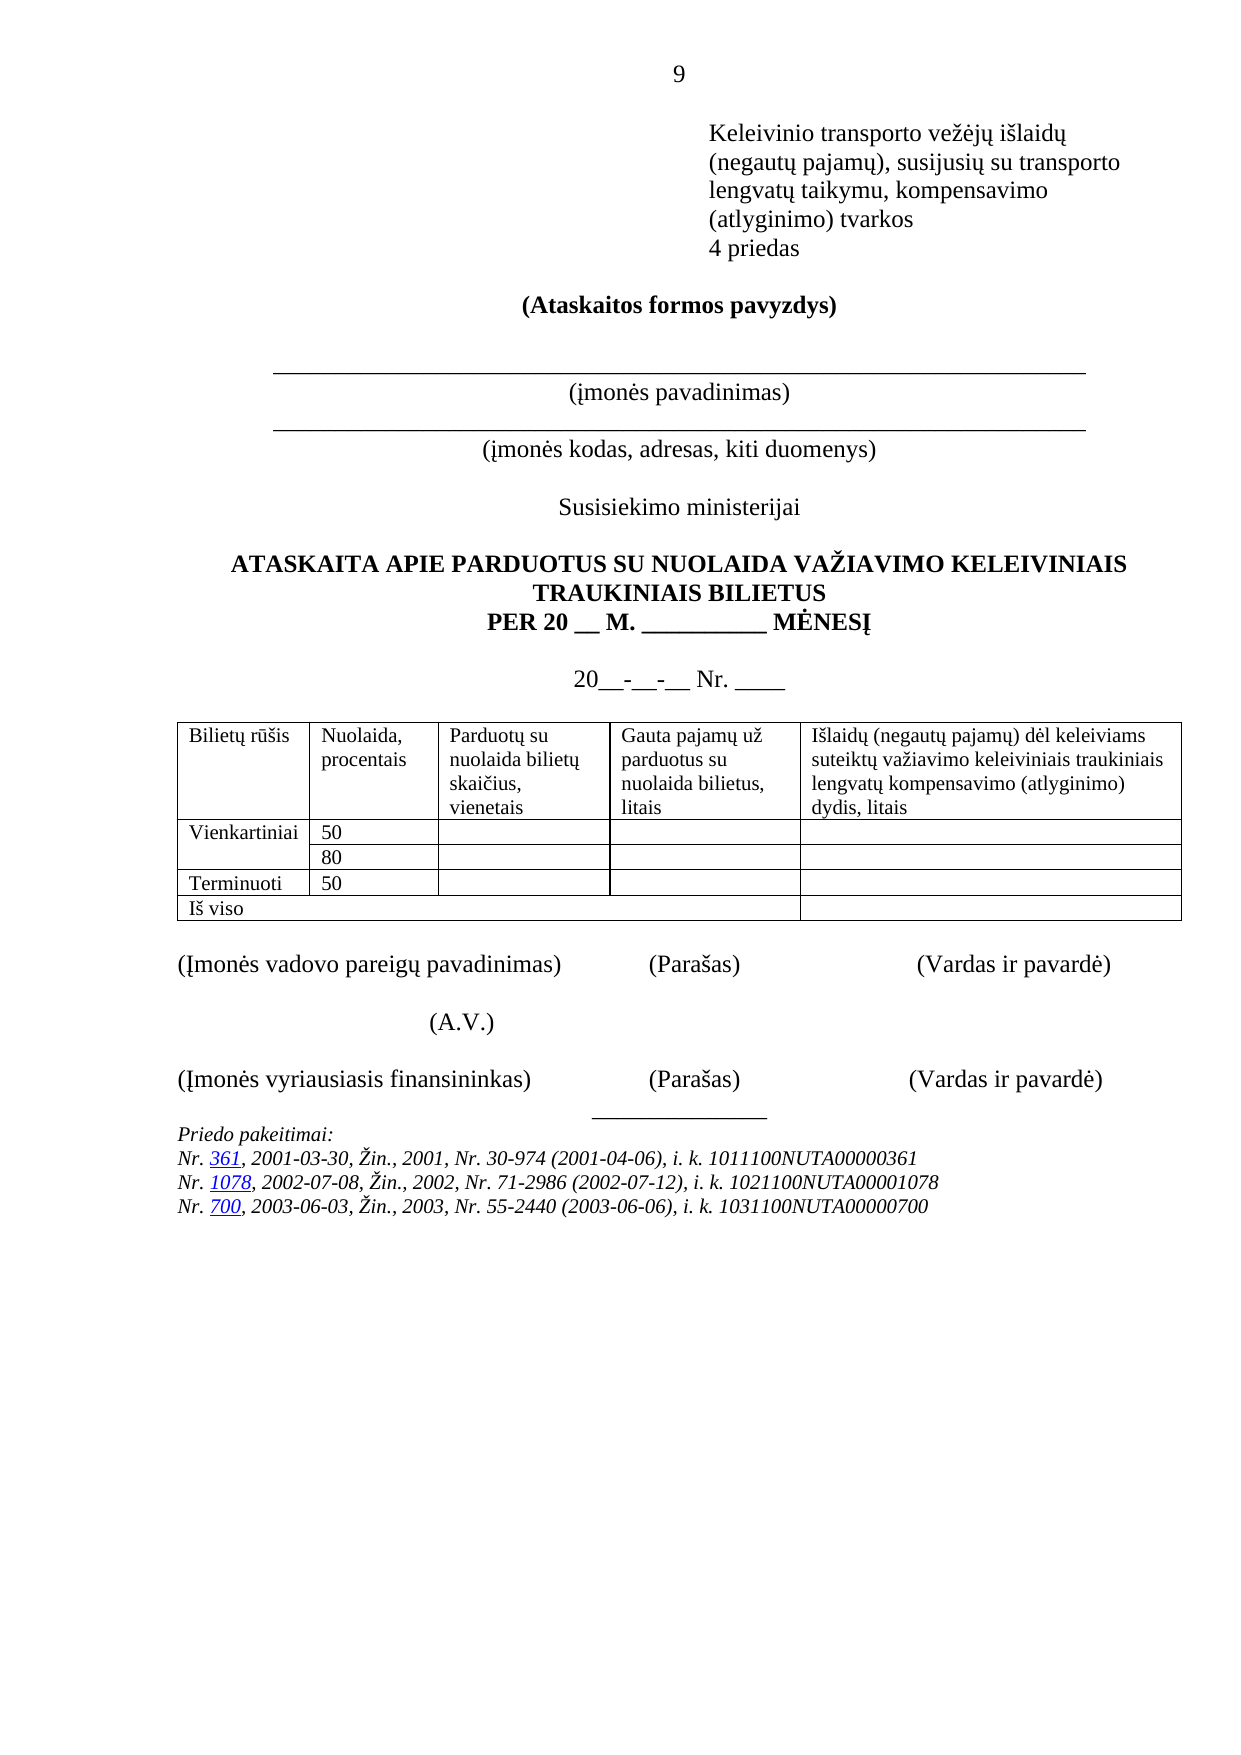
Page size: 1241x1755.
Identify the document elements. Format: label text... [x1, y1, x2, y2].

text ______________ [177, 1093, 1181, 1122]
text Nr. 361, 2001-03-30, Žin., 2001, Nr. 30-974 (2001-04-06), i. k. 1011100NUTA00000361 [177, 1146, 1181, 1170]
table_cell [611, 870, 800, 894]
table_cell [439, 845, 609, 869]
text TRAUKINIAIS BILIETUS [177, 578, 1181, 607]
text Keleivinio transporto vežėjų išlaidų [709, 118, 1181, 147]
table_cell 50 [310, 870, 438, 894]
table_cell [611, 820, 800, 844]
table_header Gauta pajamų už parduotus su nuolaida bilietus, litais [611, 723, 800, 819]
text (A.V.) [177, 1007, 1181, 1036]
text (Ataskaitos formos pavyzdys) [177, 291, 1181, 319]
text (negautų pajamų), susijusių su transporto [177, 147, 1181, 176]
table_cell [801, 896, 1181, 919]
text lengvatų taikymu, kompensavimo [177, 176, 1181, 204]
table_header Nuolaida, procentais [310, 723, 438, 819]
table_cell 50 [310, 820, 438, 844]
text (įmonės pavadinimas) [177, 377, 1181, 406]
table_header Parduotų su nuolaida bilietų skaičius, vienetais [439, 723, 609, 819]
table_cell [439, 820, 609, 844]
text Nr. 700, 2003-06-03, Žin., 2003, Nr. 55-2440 (2003-06-06), i. k. 1031100NUTA00000700 [177, 1194, 1181, 1218]
text Susisiekimo ministerijai [177, 492, 1181, 521]
text 20__-__-__ Nr. ____ [177, 664, 1181, 693]
text _________________________________________________________________ [177, 348, 1181, 377]
text ATASKAITA APIE PARDUOTUS SU NUOLAIDA VAŽIAVIMO KELEIVINIAIS [177, 549, 1181, 578]
table_header Išlaidų (negautų pajamų) dėl keleiviams suteiktų važiavimo keleiviniais traukiniais lengvatų kompensavimo (atlyginimo) dydis, litais [801, 723, 1181, 819]
text Priedo pakeitimai: [177, 1122, 1181, 1146]
text (įmonės kodas, adresas, kiti duomenys) [177, 434, 1181, 463]
text (Įmonės vadovo pareigų pavadinimas) (Parašas) (Vardas ir pavardė) [177, 949, 1181, 978]
table_cell Terminuoti [178, 870, 309, 894]
text 4 priedas [177, 233, 1181, 262]
table_cell [801, 870, 1181, 894]
table_cell 80 [310, 845, 438, 869]
table_cell Vienkartiniai [178, 820, 309, 869]
table_cell Iš viso [178, 896, 800, 919]
text (atlyginimo) tvarkos [177, 204, 1181, 233]
table_cell [611, 845, 800, 869]
text PER 20 __ M. __________ MĖNESĮ [177, 607, 1181, 636]
table_cell [439, 870, 609, 894]
text Nr. 1078, 2002-07-08, Žin., 2002, Nr. 71-2986 (2002-07-12), i. k. 1021100NUTA00001078 [177, 1170, 1181, 1194]
table_header Bilietų rūšis [178, 723, 309, 819]
table_cell [801, 845, 1181, 869]
text (Įmonės vyriausiasis finansininkas) (Parašas) (Vardas ir pavardė) [177, 1064, 1181, 1093]
text _________________________________________________________________ [177, 406, 1181, 434]
table_cell [801, 820, 1181, 844]
